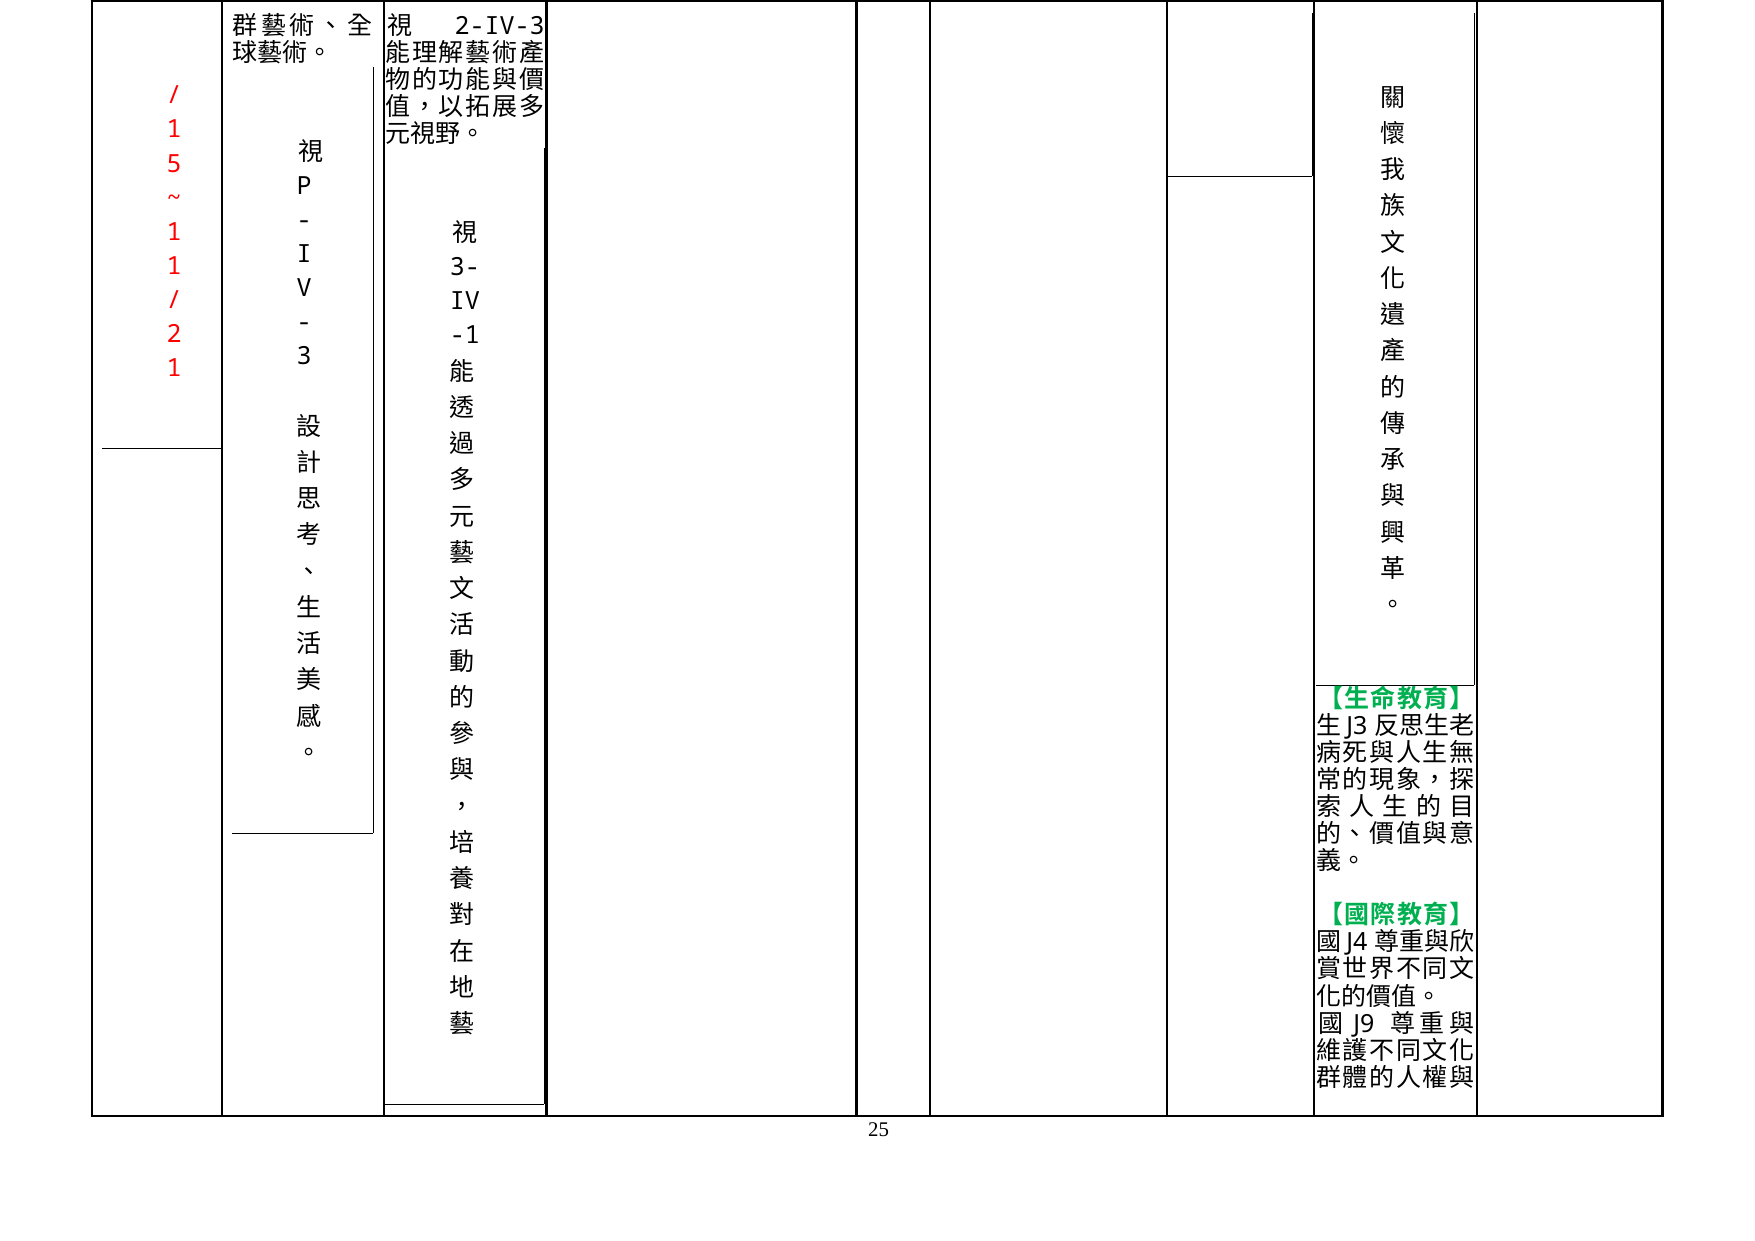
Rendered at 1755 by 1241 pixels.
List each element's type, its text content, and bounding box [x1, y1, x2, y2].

table_cell 1文字。 2.影像資源。 3.電腦投影設備。 [931, 2, 1166, 1115]
table_cell 1.觀察記錄 2.參與態度 [1168, 2, 1313, 1115]
table_cell 群藝術、全球藝術。 視P-IV-3 設計思考、生活美感。 [223, 2, 383, 1115]
table_cell 視2-IV-3 能理解藝術產物的功能與價值，以拓展多元視野。 視3-IV-1 能透過多元藝文活動的參與，培養對在地藝 [385, 2, 545, 1115]
table_cell [1478, 2, 1661, 1115]
table_cell 關懷我族文化遺產的傳承與興革。 【生命教育】生J3 反思生老病死與人生無常的現象，探索人生的目的、價值與意義。 【國際教育】國J4 尊重與欣賞世界不同文化的價值。 國J9 尊重與維護不同文化群體的人權與 [1315, 2, 1476, 1115]
table_cell 1 [858, 2, 929, 1115]
table_cell [548, 2, 855, 1115]
table_cell /15~11/21 [93, 2, 221, 1115]
